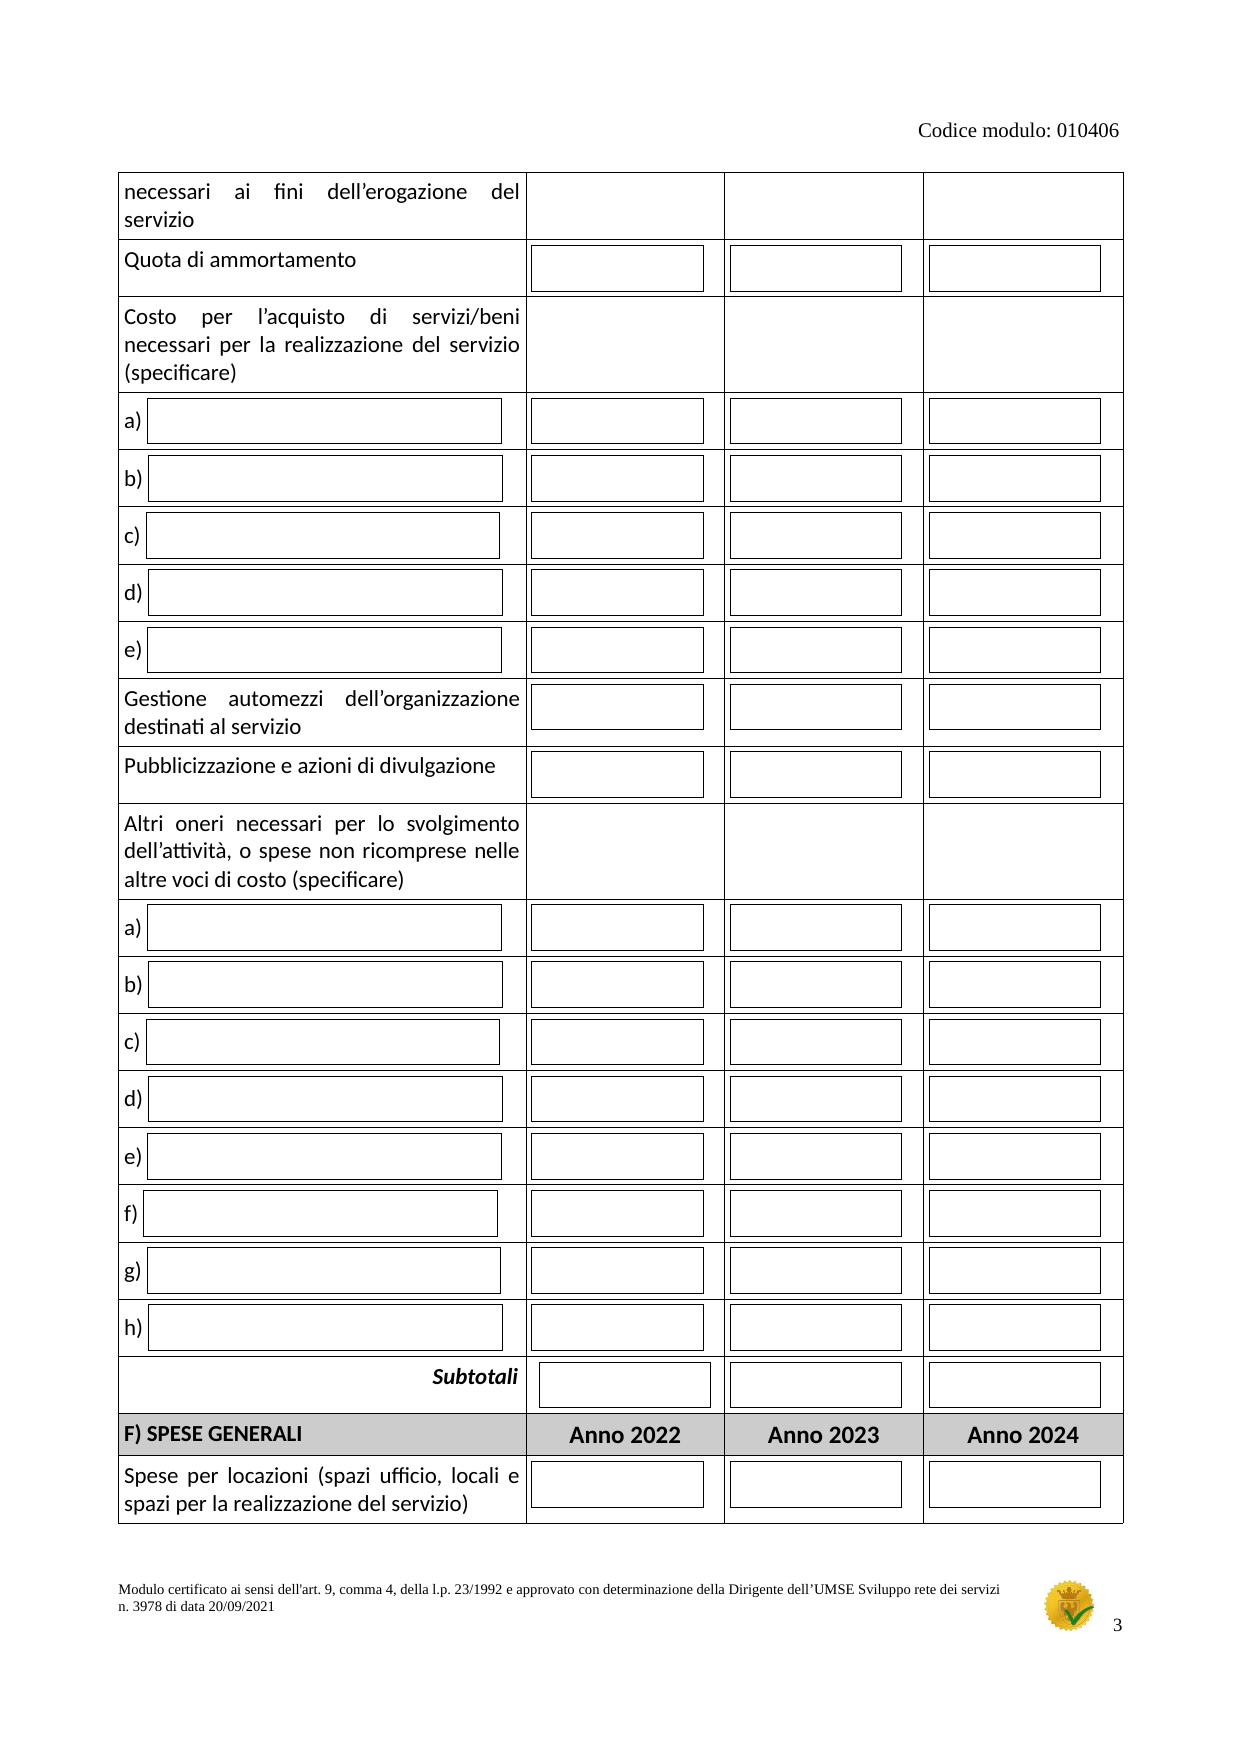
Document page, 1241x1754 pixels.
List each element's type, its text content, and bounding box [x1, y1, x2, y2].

table_cell [527, 747, 724, 803]
table_cell a) [119, 900, 526, 956]
picture [1044, 1580, 1096, 1631]
table_cell [924, 1456, 1123, 1523]
table_cell [924, 1128, 1123, 1184]
table_header Anno 2023 [725, 1414, 923, 1455]
table_header Anno 2024 [924, 1414, 1123, 1455]
table_header F) SPESE GENERALI [119, 1414, 526, 1455]
table_cell [527, 622, 724, 678]
table_cell [725, 173, 923, 239]
table_cell [527, 1128, 724, 1184]
table_cell [924, 450, 1123, 506]
table_cell [527, 1456, 724, 1523]
table_cell [725, 1185, 923, 1242]
table_cell Pubblicizzazione e azioni di divulgazione [119, 747, 526, 803]
table_cell [527, 900, 724, 956]
table_cell [527, 1185, 724, 1242]
table_cell [924, 900, 1123, 956]
table_cell [725, 1300, 923, 1356]
table_cell Quota di ammortamento [119, 240, 526, 296]
table_cell [725, 240, 923, 296]
table_cell Costo per l’acquisto di servizi/beni necessari per la realizzazione del servizio (specificare) [119, 297, 526, 392]
table_cell e) [119, 1128, 526, 1184]
table_cell [527, 1071, 724, 1127]
table_cell [725, 450, 923, 506]
table_cell [725, 507, 923, 564]
table_cell [527, 507, 724, 564]
table_cell [725, 804, 923, 898]
table_cell [924, 1300, 1123, 1356]
table_cell [725, 900, 923, 956]
table_cell [924, 507, 1123, 564]
table_cell [527, 393, 724, 449]
table_cell Altri oneri necessari per lo svolgimento dell’attività, o spese non ricomprese nelle altre voci di costo (specificare) [119, 804, 526, 898]
table_cell c) [119, 507, 526, 564]
table_cell [924, 747, 1123, 803]
table_cell [725, 1128, 923, 1184]
table_cell [924, 393, 1123, 449]
table_cell [527, 804, 724, 898]
table_cell d) [119, 565, 526, 621]
table_cell [527, 1014, 724, 1070]
table_cell [725, 1014, 923, 1070]
table_cell d) [119, 1071, 526, 1127]
table_cell [924, 1014, 1123, 1070]
table_cell [527, 957, 724, 1013]
table_cell [725, 622, 923, 678]
table_cell [725, 1243, 923, 1299]
table_cell [725, 393, 923, 449]
table_cell [924, 804, 1123, 898]
table_cell [725, 1456, 923, 1523]
table_cell c) [119, 1014, 526, 1070]
table_header Anno 2022 [527, 1414, 724, 1455]
table_cell [527, 1357, 724, 1413]
table_cell necessari ai fini dell’erogazione del servizio [119, 173, 526, 239]
table_cell [725, 1071, 923, 1127]
table_cell [527, 240, 724, 296]
table_cell h) [119, 1300, 526, 1356]
table_cell [527, 1300, 724, 1356]
table_cell e) [119, 622, 526, 678]
table_cell [924, 679, 1123, 746]
table_cell [924, 173, 1123, 239]
table_cell [527, 679, 724, 746]
table_cell [725, 1357, 923, 1413]
table_cell Gestione automezzi dell’organizzazione destinati al servizio [119, 679, 526, 746]
table_cell [725, 679, 923, 746]
table_cell [725, 957, 923, 1013]
table_cell [527, 173, 724, 239]
table_cell [924, 1185, 1123, 1242]
table_cell a) [119, 393, 526, 449]
table_cell [527, 450, 724, 506]
table_cell [725, 565, 923, 621]
table_cell [527, 565, 724, 621]
table_cell [924, 565, 1123, 621]
table_cell [725, 747, 923, 803]
table_cell f) [119, 1185, 526, 1242]
table_cell [924, 297, 1123, 392]
table_cell [924, 240, 1123, 296]
table_cell b) [119, 957, 526, 1013]
table_cell [527, 297, 724, 392]
table_cell [924, 1357, 1123, 1413]
table_cell [725, 297, 923, 392]
table_cell [924, 957, 1123, 1013]
table_cell b) [119, 450, 526, 506]
table_cell [924, 1071, 1123, 1127]
table_cell [527, 1243, 724, 1299]
table_cell g) [119, 1243, 526, 1299]
table_cell Spese per locazioni (spazi ufficio, locali e spazi per la realizzazione del servizio) [119, 1456, 526, 1523]
table_cell [924, 622, 1123, 678]
table_cell [924, 1243, 1123, 1299]
table_cell Subtotali [119, 1357, 526, 1413]
